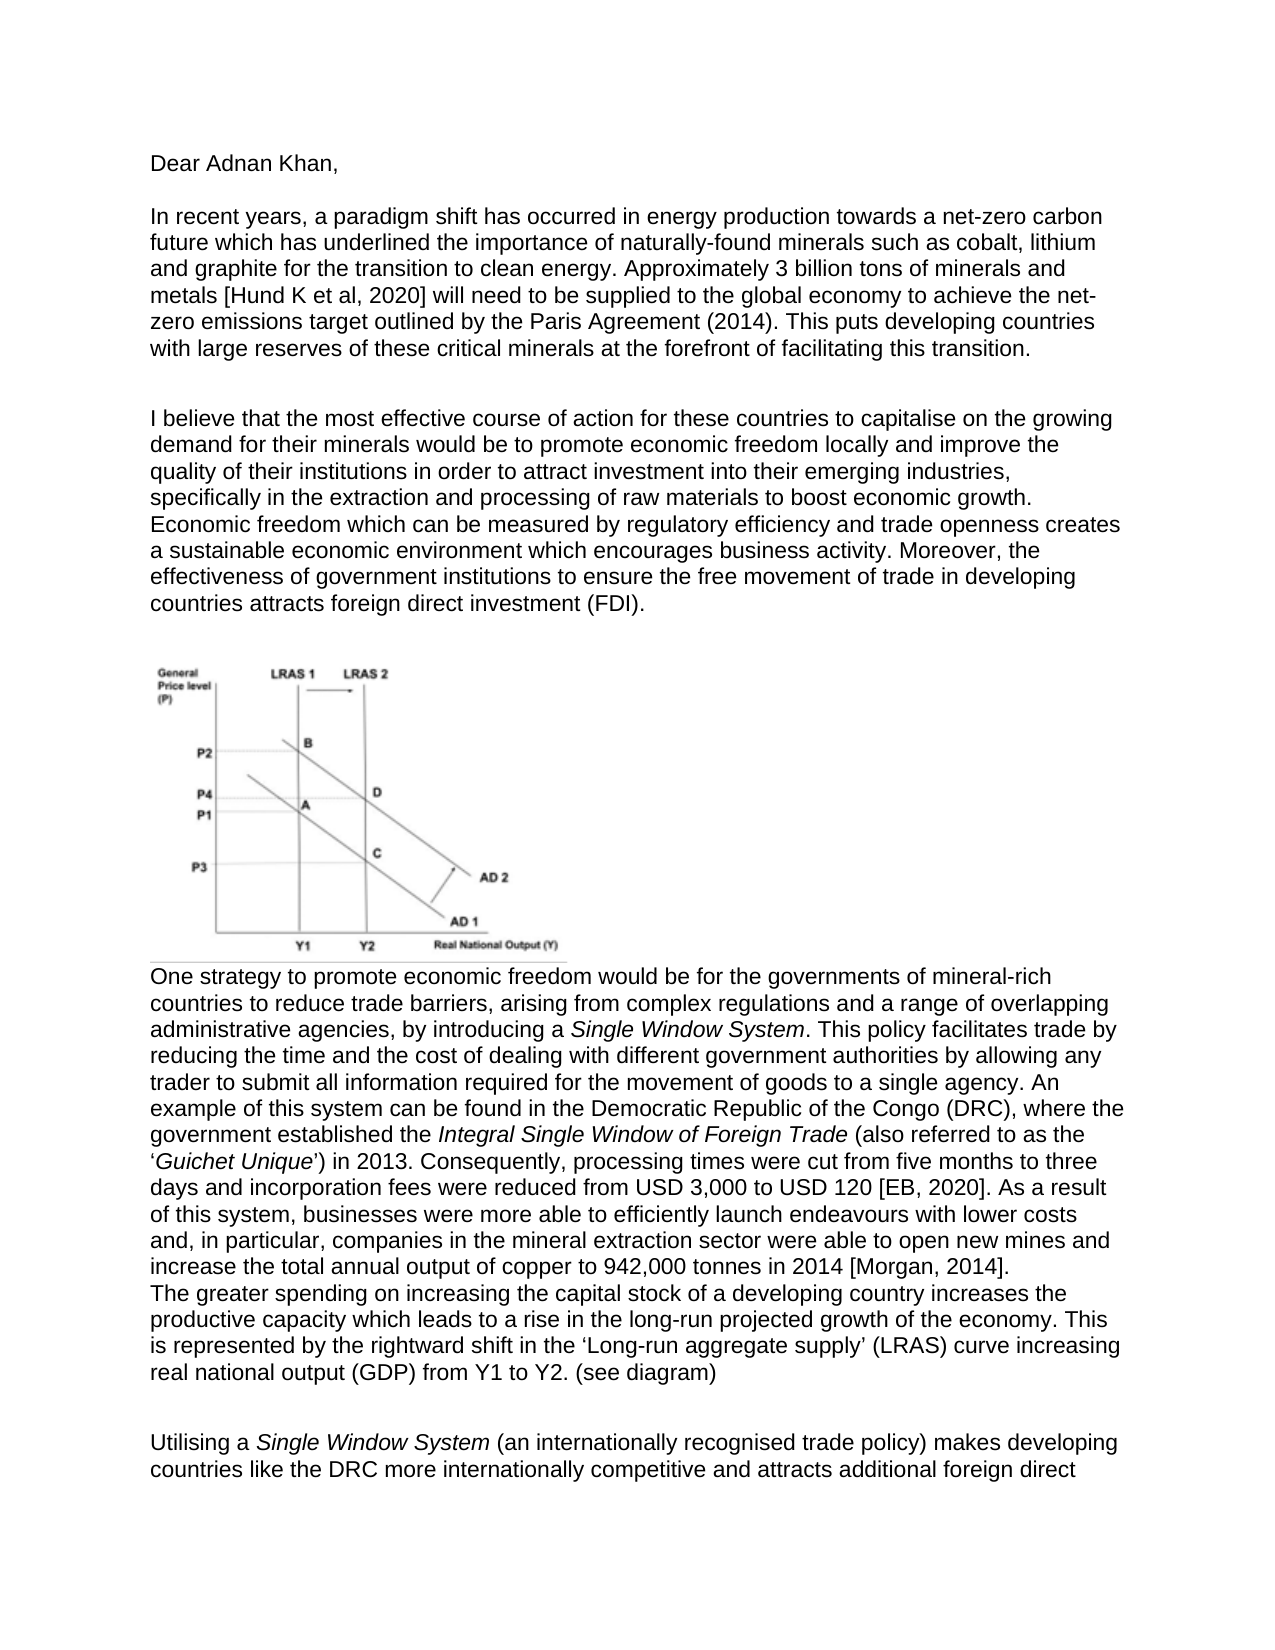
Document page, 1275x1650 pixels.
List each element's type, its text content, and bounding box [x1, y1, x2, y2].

text The greater spending on increasing the capital stock of a developing country increases the productive capacity which leads to a rise in the long-run projected growth of the economy. This is represented by the rightward shift in the ‘Long-run aggregate supply’ (LRAS) curve increasing real national output (GDP) from Y1 to Y2. (see diagram) [150, 1279, 1125, 1385]
text I believe that the most effective course of action for these countries to capitalise on the growing demand for their minerals would be to promote economic freedom locally and improve the quality of their institutions in order to attract investment into their emerging industries, specifically in the extraction and processing of raw materials to boost economic growth. Economic freedom which can be measured by regulatory efficiency and trade openness creates a sustainable economic environment which encourages business activity. Moreover, the effectiveness of government institutions to ensure the free movement of trade in developing countries attracts foreign direct investment (FDI). [150, 405, 1125, 616]
text Utilising a Single Window System (an internationally recognised trade policy) makes developing countries like the DRC more internationally competitive and attracts additional foreign direct [150, 1429, 1125, 1482]
text Dear Adnan Khan, [150, 150, 1125, 176]
text In recent years, a paradigm shift has occurred in energy production towards a net-zero carbon future which has underlined the importance of naturally-found minerals such as cobalt, lithium and graphite for the transition to clean energy. Approximately 3 billion tons of minerals and metals [Hund K et al, 2020] will need to be supplied to the global economy to achieve the net-zero emissions target outlined by the Paris Agreement (2014). This puts developing countries with large reserves of these critical minerals at the forefront of facilitating this transition. [150, 203, 1125, 361]
text One strategy to promote economic freedom would be for the governments of mineral-rich countries to reduce trade barriers, arising from complex regulations and a range of overlapping administrative agencies, by introducing a Single Window System. This policy facilitates trade by reducing the time and the cost of dealing with different government authorities by allowing any trader to submit all information required for the movement of goods to a single agency. An example of this system can be found in the Democratic Republic of the Congo (DRC), where the government established the Integral Single Window of Foreign Trade (also referred to as the ‘Guichet Unique’) in 2013. Consequently, processing times were cut from five months to three days and incorporation fees were reduced from USD 3,000 to USD 120 [EB, 2020]. As a result of this system, businesses were more able to efficiently launch endeavours with lower costs and, in particular, companies in the mineral extraction sector were able to open new mines and increase the total annual output of copper to 942,000 tonnes in 2014 [Morgan, 2014]. [150, 963, 1125, 1279]
